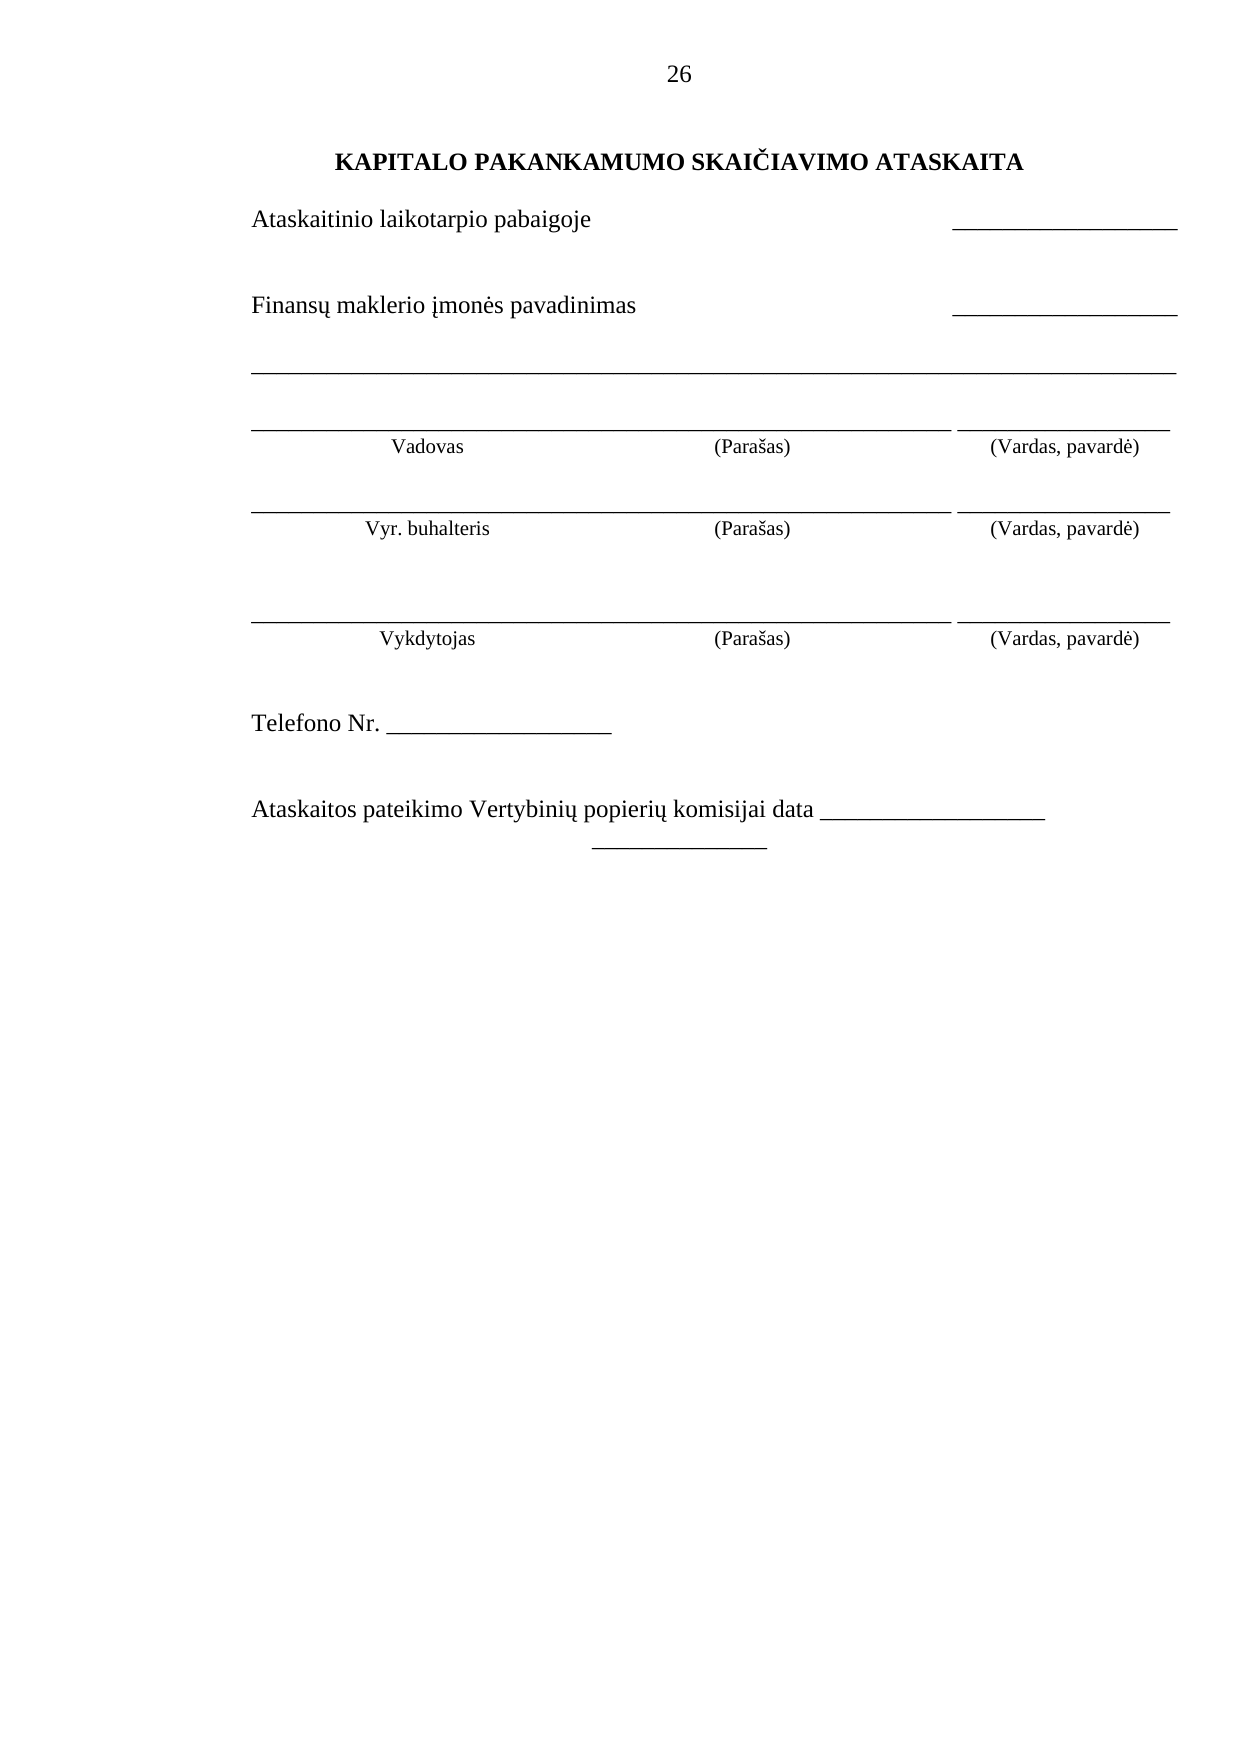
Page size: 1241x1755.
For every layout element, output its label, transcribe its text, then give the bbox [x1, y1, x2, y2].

text Kapitalo pakankamumo skaičiavimo ataskaita [177, 147, 1181, 176]
text Vyr. buhalteris (Parašas) (Vardas, pavardė) [177, 516, 1181, 540]
text ________________________________________________________ _________________ [177, 487, 1181, 516]
text Ataskaitos pateikimo Vertybinių popierių komisijai data __________________ [177, 794, 1181, 823]
text Vykdytojas (Parašas) (Vardas, pavardė) [177, 626, 1181, 650]
text Ataskaitinio laikotarpio pabaigoje __________________ [177, 204, 1181, 233]
text Finansų maklerio įmonės pavadinimas __________________ [177, 291, 1181, 319]
text Telefono Nr. __________________ [177, 708, 1181, 737]
text __________________________________________________________________________ [177, 348, 1181, 377]
text ______________ [177, 823, 1181, 852]
text Vadovas (Parašas) (Vardas, pavardė) [177, 434, 1181, 458]
text ________________________________________________________ _________________ [177, 406, 1181, 434]
text ________________________________________________________ _________________ [177, 597, 1181, 626]
